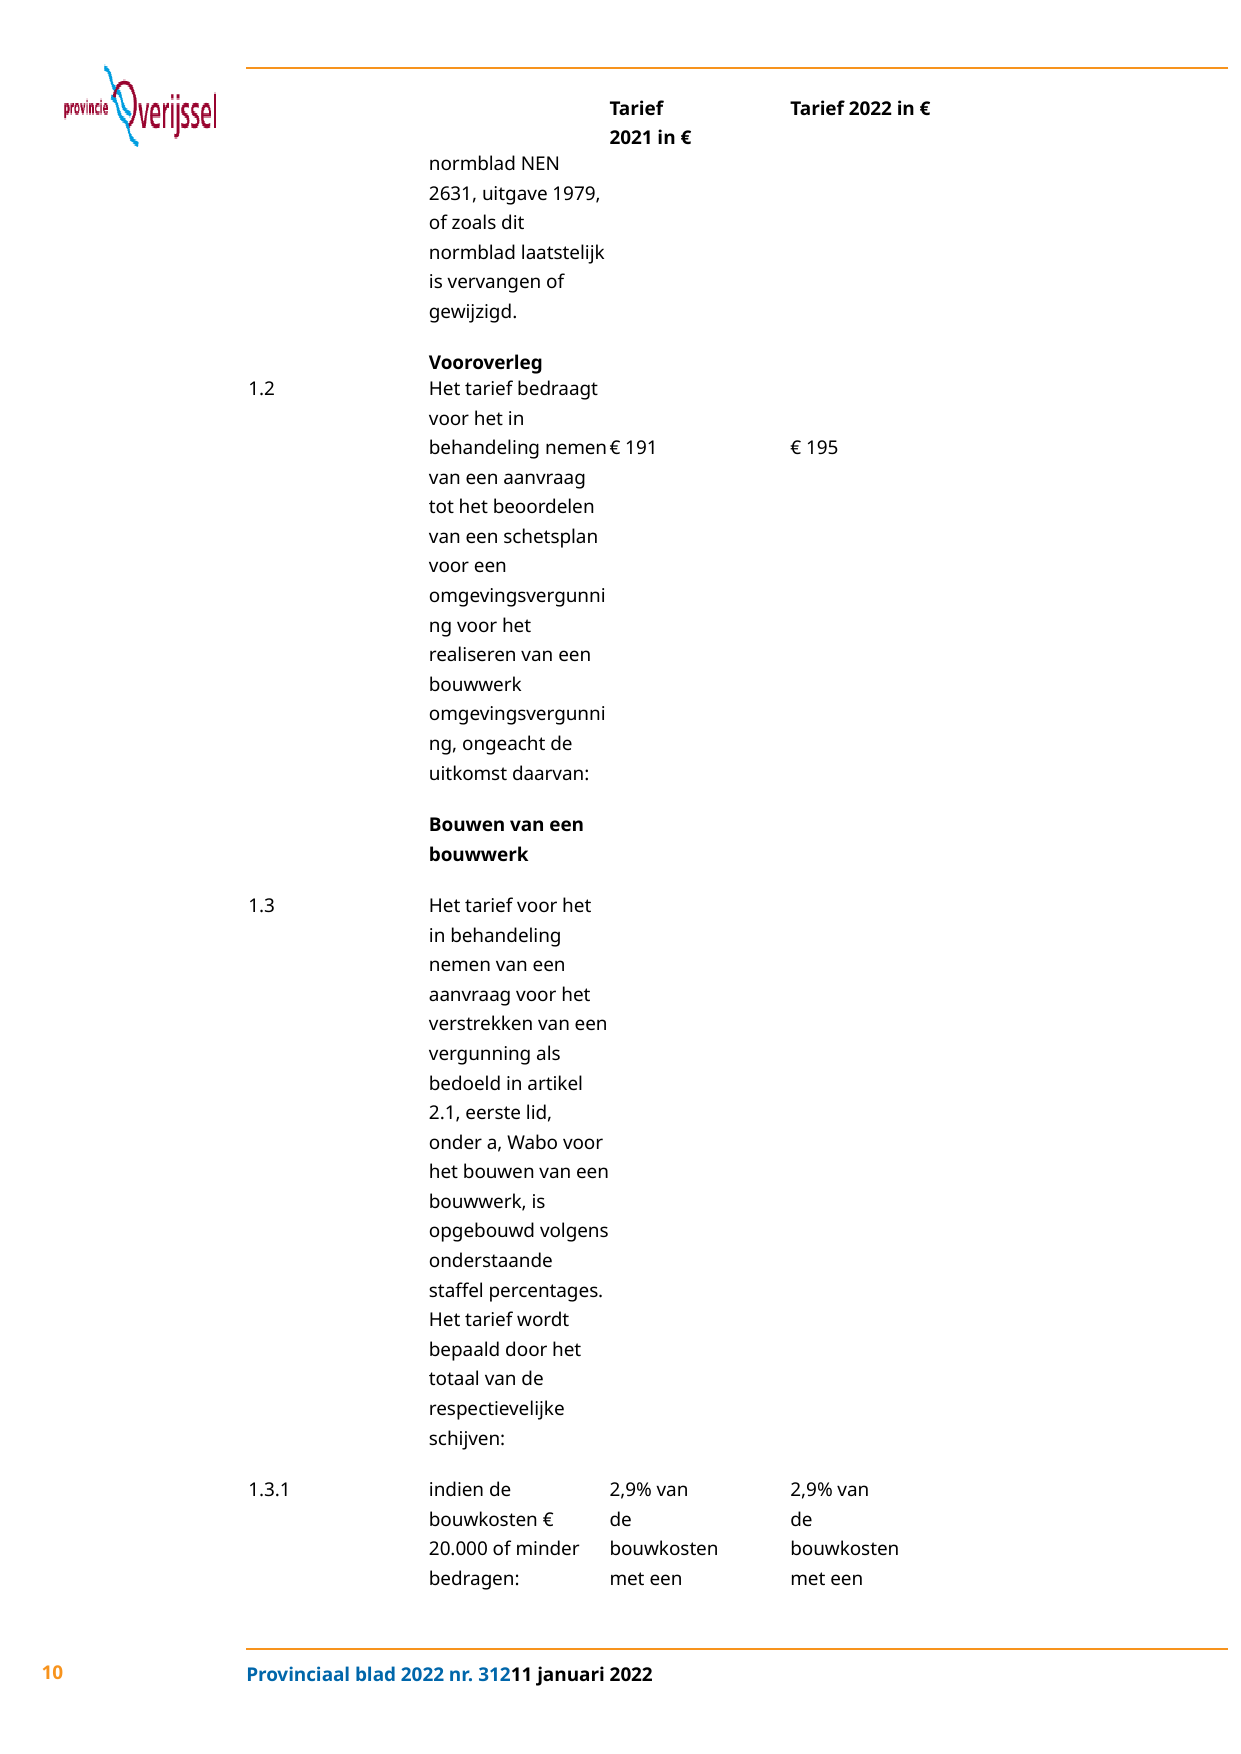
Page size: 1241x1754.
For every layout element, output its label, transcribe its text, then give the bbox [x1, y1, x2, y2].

table_header [248, 95, 429, 150]
table_cell 2,9% van de bouwkosten met een [790, 1476, 971, 1591]
table_cell [790, 892, 971, 1451]
table_cell [248, 811, 429, 867]
table_header Tarief 2022 in € [790, 95, 971, 150]
table_cell [790, 324, 971, 349]
table_header [429, 95, 609, 150]
table_cell € 191 [609, 375, 790, 786]
table_cell [790, 350, 971, 375]
table_cell [248, 150, 429, 324]
table_cell € 195 [790, 375, 971, 786]
table_cell [609, 350, 790, 375]
table_cell [971, 150, 1152, 324]
table_cell [248, 350, 429, 375]
table_cell [971, 867, 1152, 892]
table_cell normblad NEN 2631, uitgave 1979, of zoals dit normblad laatstelijk is vervangen of gewijzigd. [429, 150, 609, 324]
table_cell [971, 892, 1152, 1451]
table_cell [971, 350, 1152, 375]
table_cell 1.2 [248, 375, 429, 786]
table_cell [248, 324, 429, 349]
table_cell 1.3.1 [248, 1476, 429, 1591]
table_cell [790, 786, 971, 811]
table_cell [248, 1451, 429, 1476]
table_cell [971, 324, 1152, 349]
picture [41, 47, 231, 172]
table_cell [790, 150, 971, 324]
table_cell [609, 811, 790, 867]
table_cell [609, 867, 790, 892]
table_cell [609, 324, 790, 349]
table_cell Vooroverleg [429, 350, 609, 375]
table_cell [971, 811, 1152, 867]
table_header Tarief 2021 in € [609, 95, 790, 150]
table_cell [248, 786, 429, 811]
table_cell [971, 786, 1152, 811]
table_cell [971, 375, 1152, 786]
table_cell [429, 786, 609, 811]
table_cell Het tarief bedraagt voor het in behandeling nemen van een aanvraag tot het beoordelen van een schetsplan voor een omgevingsvergunning voor het realiseren van een bouwwerk omgevingsvergunning, ongeacht de uitkomst daarvan: [429, 375, 609, 786]
table_cell 2,9% van de bouwkosten met een [609, 1476, 790, 1591]
table_cell [790, 811, 971, 867]
table_cell [609, 150, 790, 324]
table_cell [609, 786, 790, 811]
table_cell [971, 1451, 1152, 1476]
table_header [971, 95, 1152, 150]
table_cell [248, 867, 429, 892]
table_cell [790, 1451, 971, 1476]
table_cell [429, 324, 609, 349]
table_cell [429, 867, 609, 892]
table_cell [429, 1451, 609, 1476]
table_cell [609, 1451, 790, 1476]
table_cell 1.3 [248, 892, 429, 1451]
table_cell [609, 892, 790, 1451]
table_cell [790, 867, 971, 892]
table_cell Bouwen van een bouwwerk [429, 811, 609, 867]
table_cell indien de bouwkosten € 20.000 of minder bedragen: [429, 1476, 609, 1591]
table_cell Het tarief voor het in behandeling nemen van een aanvraag voor het verstrekken van een vergunning als bedoeld in artikel 2.1, eerste lid, onder a, Wabo voor het bouwen van een bouwwerk, is opgebouwd volgens onderstaande staffel percentages. Het tarief wordt bepaald door het totaal van de respectievelijke schijven: [429, 892, 609, 1451]
table_cell [971, 1476, 1152, 1591]
